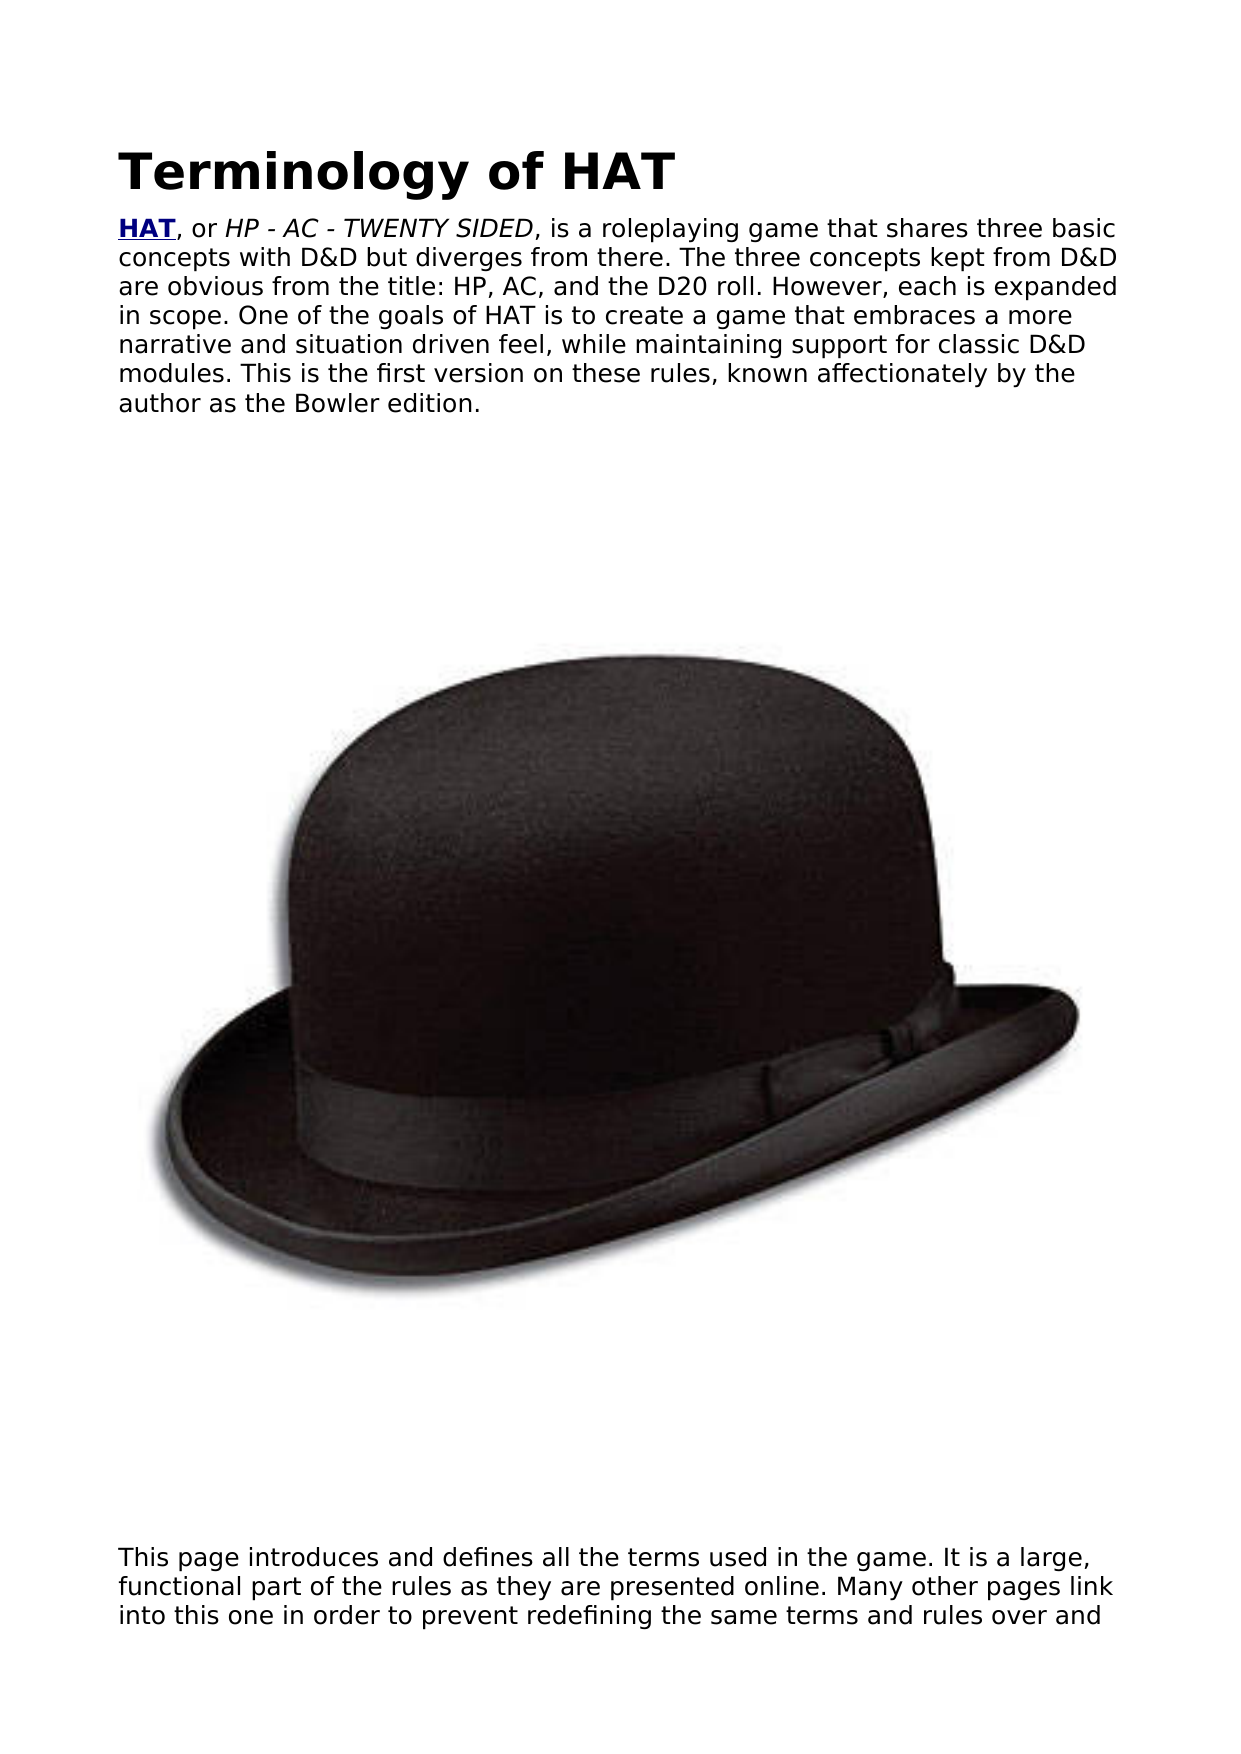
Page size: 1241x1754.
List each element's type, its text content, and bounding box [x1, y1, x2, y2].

picture [118, 430, 1123, 1502]
text HAT, or HP - AC - TWENTY SIDED, is a roleplaying game that shares three basic concepts with D&D but diverges from there. The three concepts kept from D&D are obvious from the title: HP, AC, and the D20 roll. However, each is expanded in scope. One of the goals of HAT is to create a game that embraces a more narrative and situation driven feel, while maintaining support for classic D&D modules. This is the first version on these rules, known affectionately by the author as the Bowler edition. [118, 214, 1122, 418]
text This page introduces and defines all the terms used in the game. It is a large, functional part of the rules as they are presented online. Many other pages link into this one in order to prevent redefining the same terms and rules over and [118, 1543, 1122, 1631]
subtitle Terminology of HAT [118, 143, 1122, 201]
